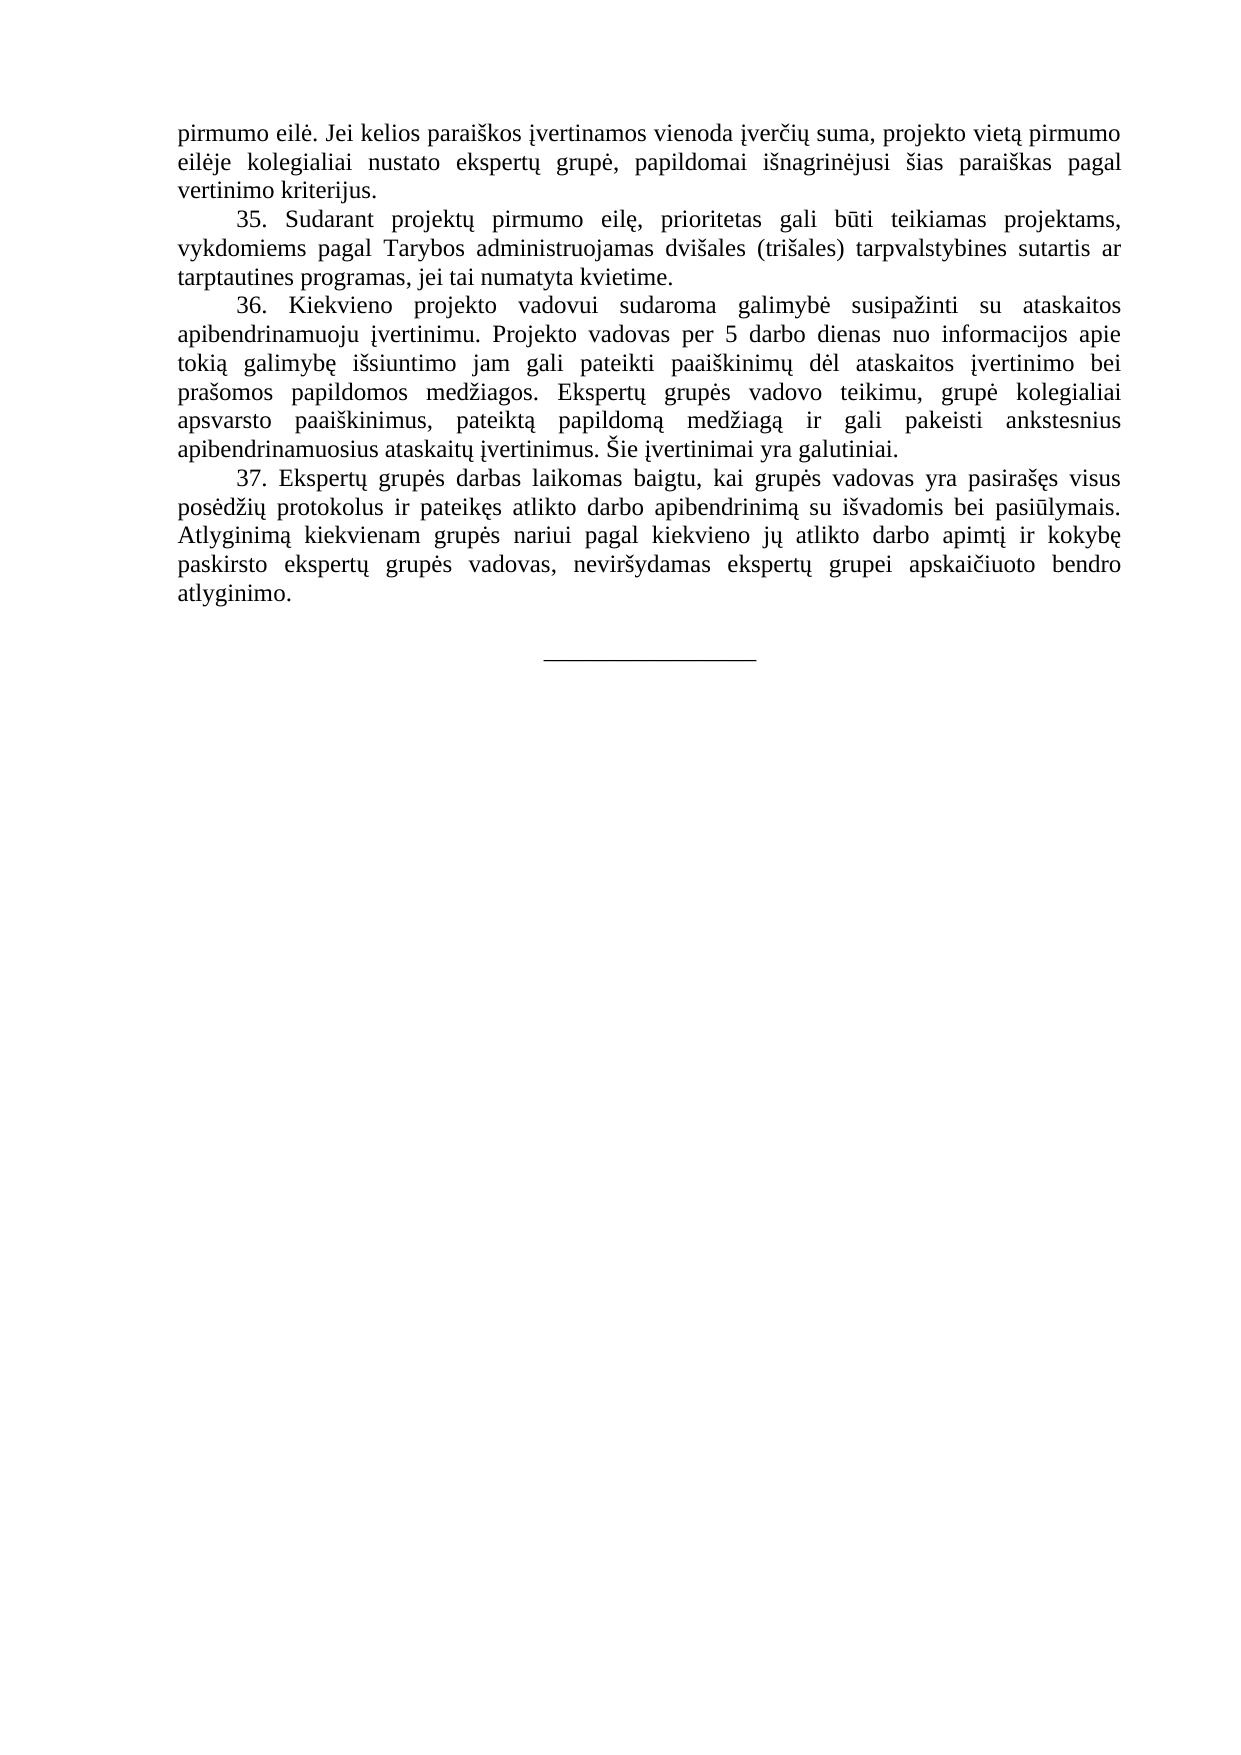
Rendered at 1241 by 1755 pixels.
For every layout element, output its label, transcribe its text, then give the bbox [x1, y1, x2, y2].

text 36. Kiekvieno projekto vadovui sudaroma galimybė susipažinti su ataskaitos apibendrinamuoju įvertinimu. Projekto vadovas per 5 darbo dienas nuo informacijos apie tokią galimybę išsiuntimo jam gali pateikti paaiškinimų dėl ataskaitos įvertinimo bei prašomos papildomos medžiagos. Ekspertų grupės vadovo teikimu, grupė kolegialiai apsvarsto paaiškinimus, pateiktą papildomą medžiagą ir gali pakeisti ankstesnius apibendrinamuosius ataskaitų įvertinimus. Šie įvertinimai yra galutiniai. [177, 291, 1122, 463]
text pirmumo eilė. Jei kelios paraiškos įvertinamos vienoda įverčių suma, projekto vietą pirmumo eilėje kolegialiai nustato ekspertų grupė, papildomai išnagrinėjusi šias paraiškas pagal vertinimo kriterijus. [177, 118, 1122, 204]
text 35. Sudarant projektų pirmumo eilę, prioritetas gali būti teikiamas projektams, vykdomiems pagal Tarybos administruojamas dvišales (trišales) tarpvalstybines sutartis ar tarptautines programas, jei tai numatyta kvietime. [177, 204, 1122, 291]
text _________________ [177, 636, 1122, 664]
text 37. Ekspertų grupės darbas laikomas baigtu, kai grupės vadovas yra pasirašęs visus posėdžių protokolus ir pateikęs atlikto darbo apibendrinimą su išvadomis bei pasiūlymais. Atlyginimą kiekvienam grupės nariui pagal kiekvieno jų atlikto darbo apimtį ir kokybę paskirsto ekspertų grupės vadovas, neviršydamas ekspertų grupei apskaičiuoto bendro atlyginimo. [177, 463, 1122, 607]
